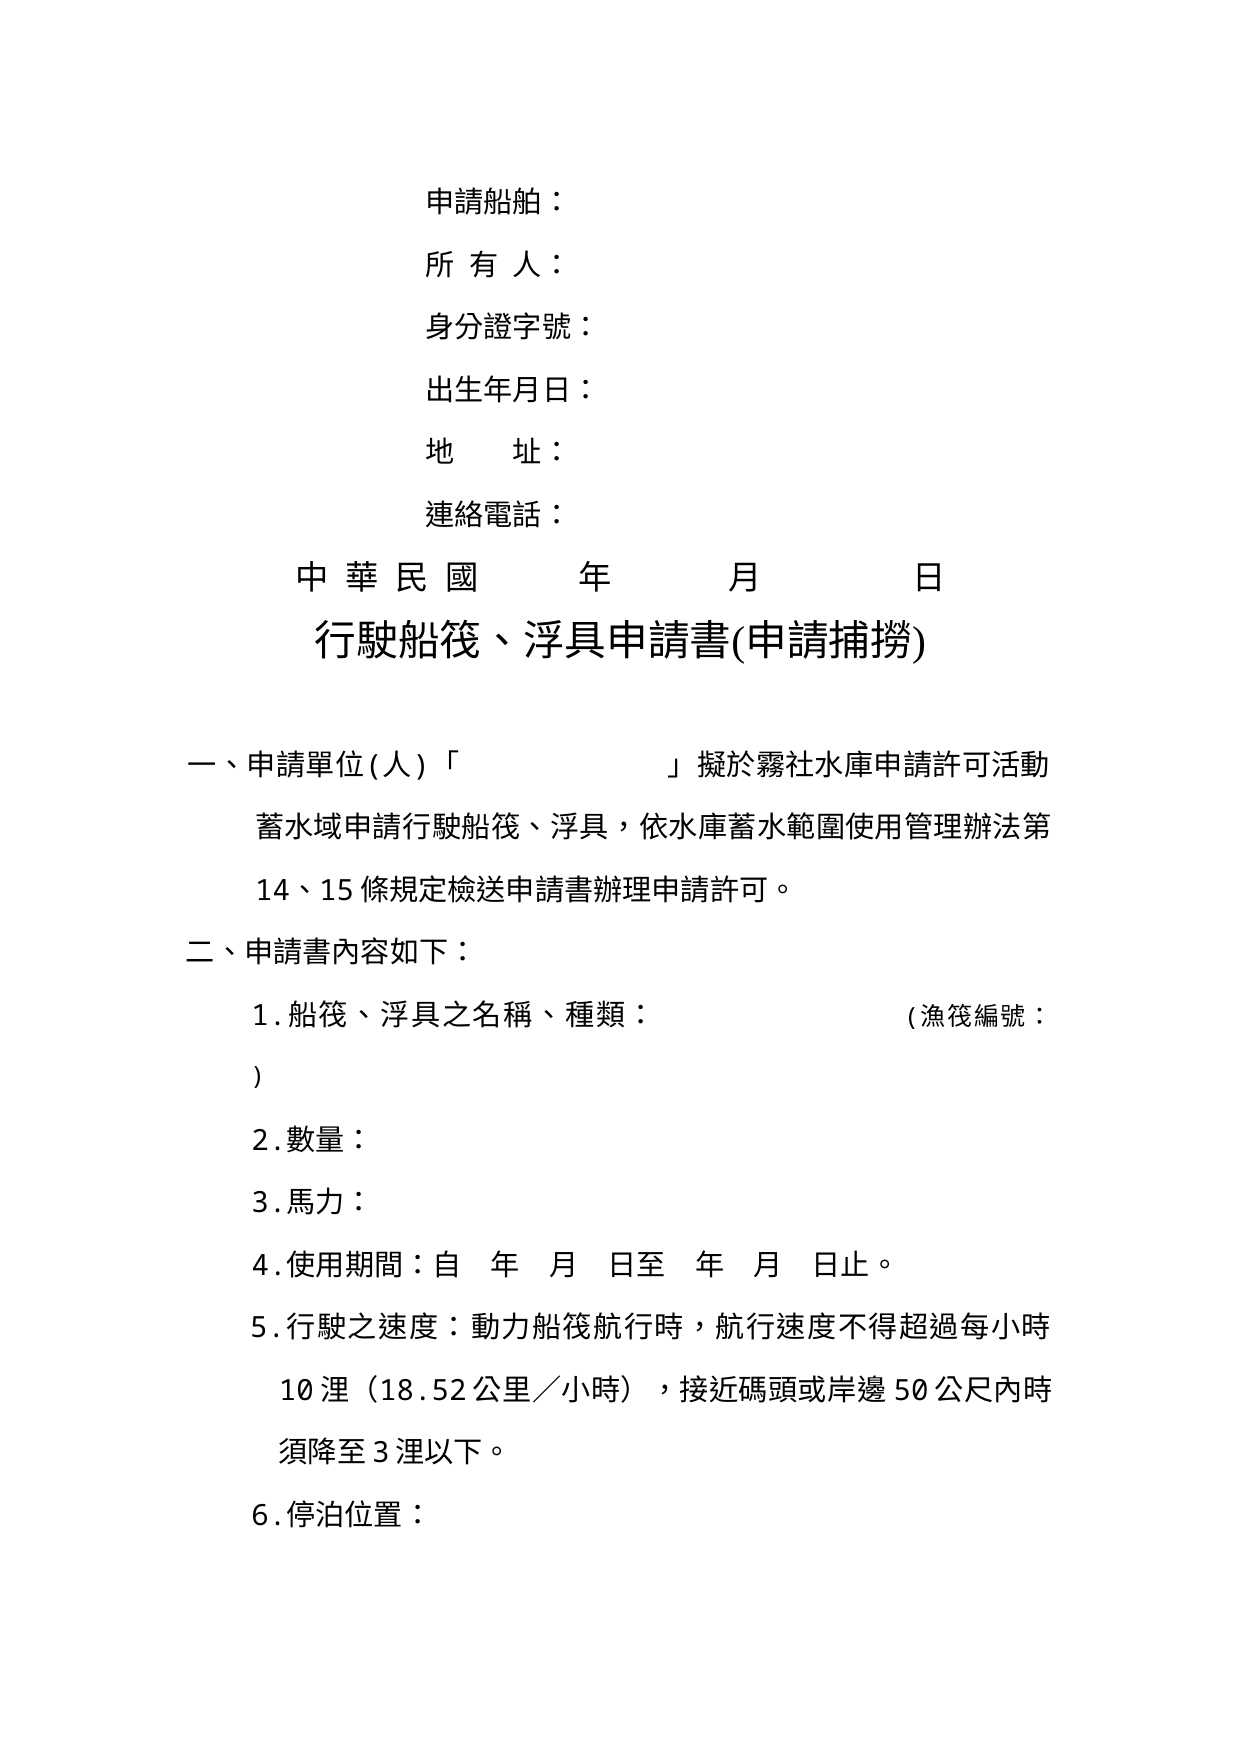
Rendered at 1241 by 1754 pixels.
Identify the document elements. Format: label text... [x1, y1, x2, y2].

text 所 有 人： [187, 221, 1053, 283]
text 5.行駛之速度：動力船筏航行時，航行速度不得超過每小時10浬（18.52公里／小時），接近碼頭或岸邊50公尺內時須降至3浬以下。 [250, 1283, 1053, 1471]
text 連絡電話： [187, 471, 1053, 533]
text 出生年月日： [187, 346, 1053, 408]
text 申請船舶： [187, 158, 1053, 221]
text 中 華 民 國 年 月 日 [187, 533, 1053, 596]
text 行駛船筏、浮具申請書(申請捕撈) [187, 596, 1053, 658]
text 身分證字號： [187, 283, 1053, 346]
text 一、申請單位(人)「 」擬於霧社水庫申請許可活動蓄水域申請行駛船筏、浮具，依水庫蓄水範圍使用管理辦法第14、15條規定檢送申請書辦理申請許可。 [188, 721, 1053, 908]
text 二、申請書內容如下： [183, 908, 1053, 971]
text 地 址： [187, 408, 1053, 471]
text 6.停泊位置： [250, 1471, 1053, 1533]
text 4.使用期間：自 年 月 日至 年 月 日止。 [251, 1221, 1053, 1283]
text 2.數量： [250, 1096, 1053, 1158]
text 1.船筏、浮具之名稱、種類： (漁筏編號： ) [250, 971, 1053, 1096]
text 3.馬力： [250, 1158, 1053, 1221]
